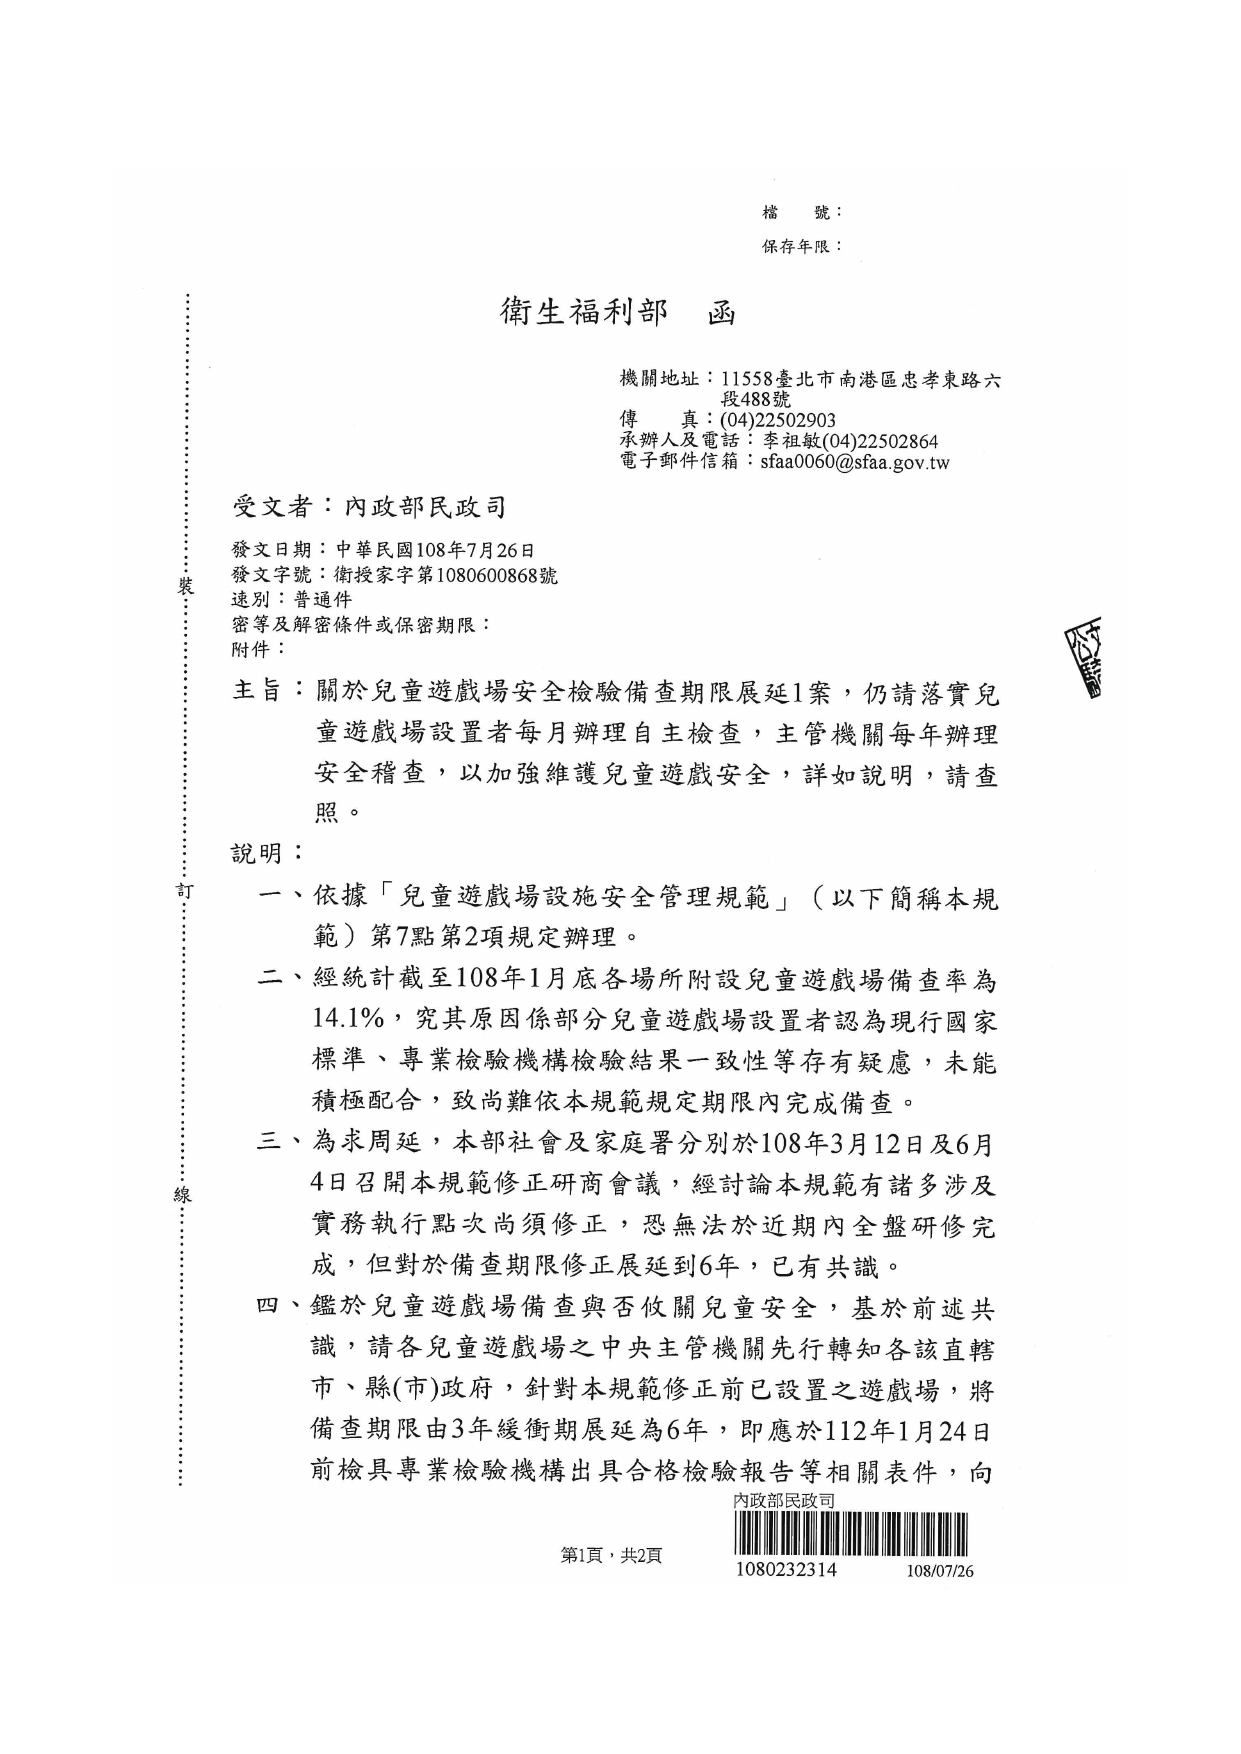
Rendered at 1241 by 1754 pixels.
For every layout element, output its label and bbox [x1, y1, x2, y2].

picture [112, 164, 1129, 1590]
